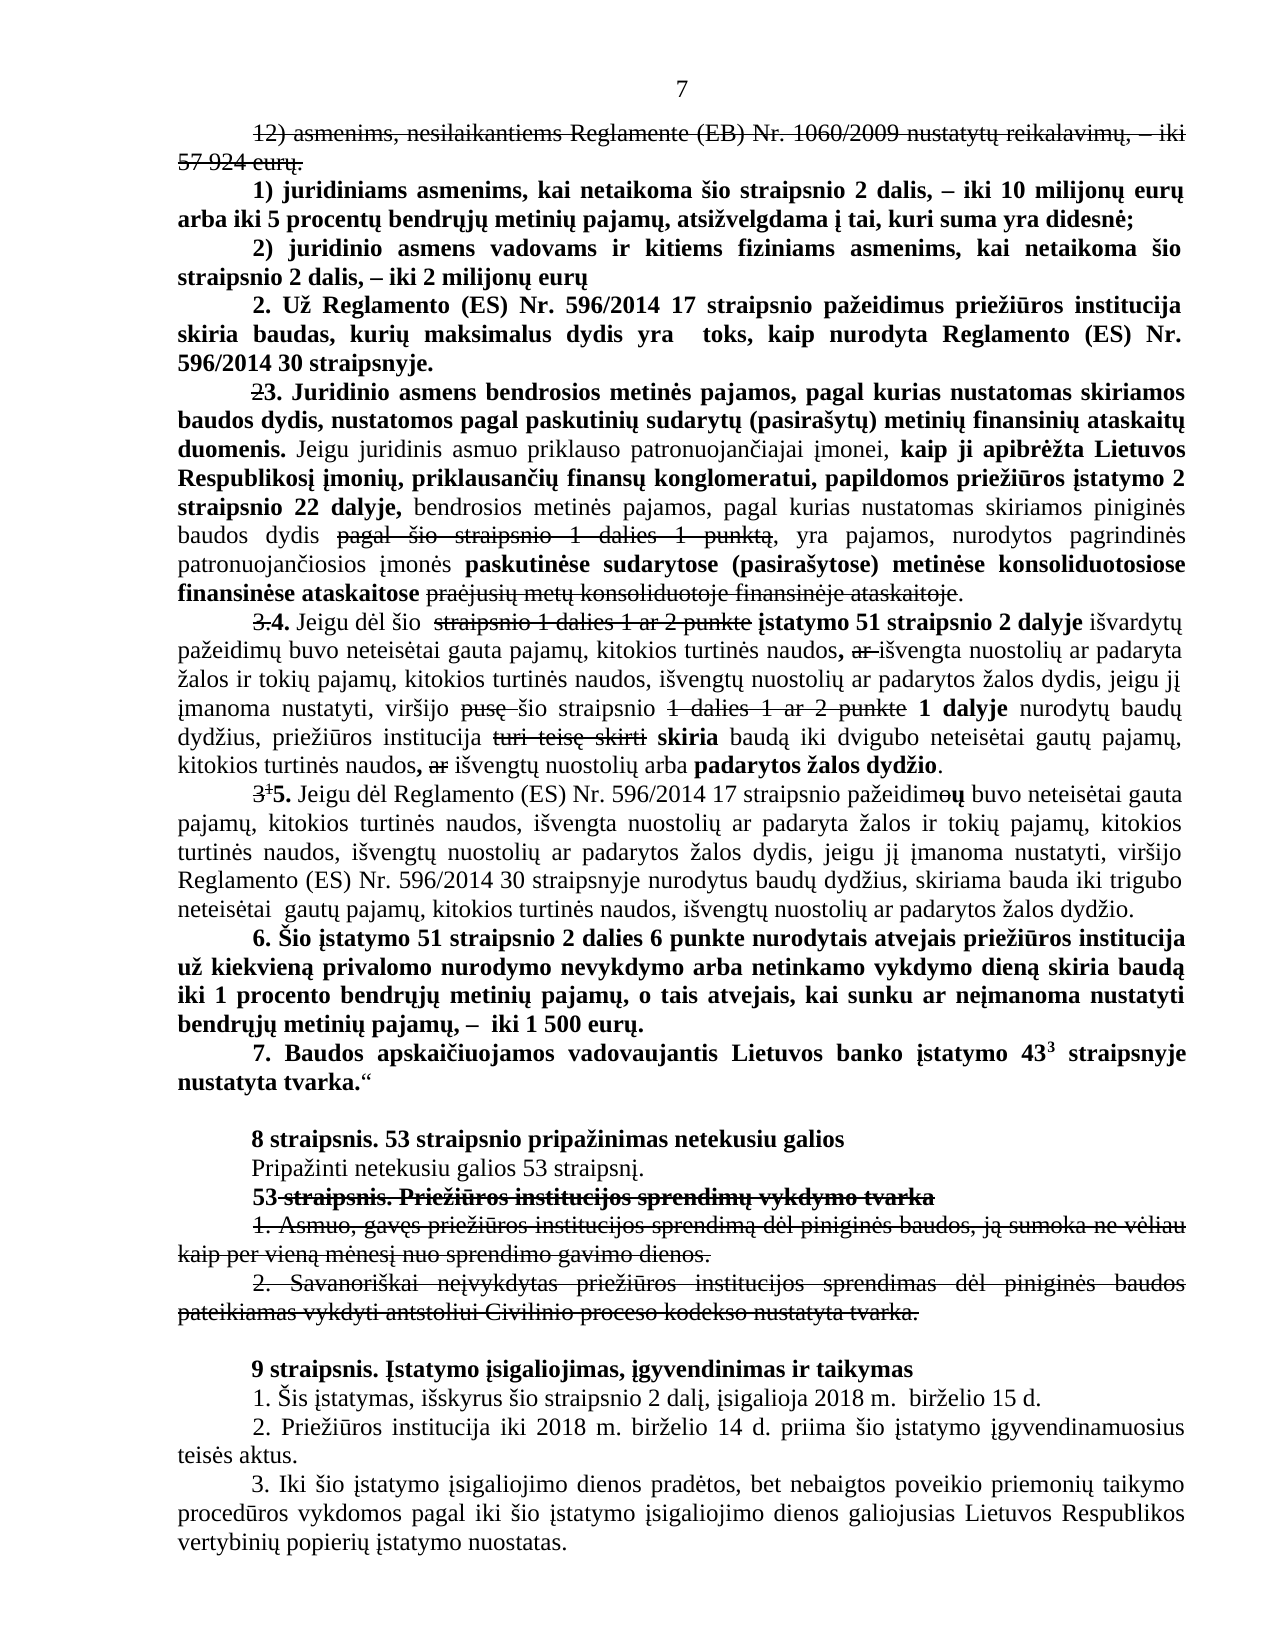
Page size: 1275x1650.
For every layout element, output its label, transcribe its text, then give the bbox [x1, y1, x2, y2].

text Pripažinti netekusiu galios 53 straipsnį. [251, 1153, 1186, 1182]
text 12) asmenims, nesilaikantiems Reglamente (EB) Nr. 1060/2009 nustatytų reikalavimų, – iki 57 924 eurų. [177, 118, 1186, 176]
text 53 straipsnis. Priežiūros institucijos sprendimų vykdymo tvarka [177, 1182, 1186, 1211]
text 2) juridinio asmens vadovams ir kitiems fiziniams asmenims, kai netaikoma šio straipsnio 2 dalis, – iki 2 milijonų eurų [177, 233, 1182, 291]
text 6. Šio įstatymo 51 straipsnio 2 dalies 6 punkte nurodytais atvejais priežiūros institucija už kiekvieną privalomo nurodymo nevykdymo arba netinkamo vykdymo dieną skiria baudą iki 1 procento bendrųjų metinių pajamų, o tais atvejais, kai sunku ar neįmanoma nustatyti bendrųjų metinių pajamų, – iki 1 500 eurų. [177, 923, 1186, 1038]
text 3.4. Jeigu dėl šio straipsnio 1 dalies 1 ar 2 punkte įstatymo 51 straipsnio 2 dalyje išvardytų pažeidimų buvo neteisėtai gauta pajamų, kitokios turtinės naudos, ar išvengta nuostolių ar padaryta žalos ir tokių pajamų, kitokios turtinės naudos, išvengtų nuostolių ar padarytos žalos dydis, jeigu jį įmanoma nustatyti, viršijo pusę šio straipsnio 1 dalies 1 ar 2 punkte 1 dalyje nurodytų baudų dydžius, priežiūros institucija turi teisę skirti skiria baudą iki dvigubo neteisėtai gautų pajamų, kitokios turtinės naudos, ar išvengtų nuostolių arba padarytos žalos dydžio. [177, 607, 1182, 779]
text 23. Juridinio asmens bendrosios metinės pajamos, pagal kurias nustatomas skiriamos baudos dydis, nustatomos pagal paskutinių sudarytų (pasirašytų) metinių finansinių ataskaitų duomenis. Jeigu juridinis asmuo priklauso patronuojančiajai įmonei, kaip ji apibrėžta Lietuvos Respublikosį įmonių, priklausančių finansų konglomeratui, papildomos priežiūros įstatymo 2 straipsnio 22 dalyje, bendrosios metinės pajamos, pagal kurias nustatomas skiriamos piniginės baudos dydis pagal šio straipsnio 1 dalies 1 punktą, yra pajamos, nurodytos pagrindinės patronuojančiosios įmonės paskutinėse sudarytose (pasirašytose) metinėse konsoliduotosiose finansinėse ataskaitose praėjusių metų konsoliduotoje finansinėje ataskaitoje. [177, 377, 1186, 607]
text 2. Už Reglamento (ES) Nr. 596/2014 17 straipsnio pažeidimus priežiūros institucija skiria baudas, kurių maksimalus dydis yra toks, kaip nurodyta Reglamento (ES) Nr. 596/2014 30 straipsnyje. [177, 291, 1182, 377]
text 9 straipsnis. Įstatymo įsigaliojimas, įgyvendinimas ir taikymas [177, 1354, 1186, 1383]
text 1. Asmuo, gavęs priežiūros institucijos sprendimą dėl piniginės baudos, ją sumoka ne vėliau kaip per vieną mėnesį nuo sprendimo gavimo dienos. [177, 1211, 1186, 1268]
text 2. Priežiūros institucija iki 2018 m. birželio 14 d. priima šio įstatymo įgyvendinamuosius teisės aktus. [177, 1412, 1186, 1469]
text 315. Jeigu dėl Reglamento (ES) Nr. 596/2014 17 straipsnio pažeidimoų buvo neteisėtai gauta pajamų, kitokios turtinės naudos, išvengta nuostolių ar padaryta žalos ir tokių pajamų, kitokios turtinės naudos, išvengtų nuostolių ar padarytos žalos dydis, jeigu jį įmanoma nustatyti, viršijo Reglamento (ES) Nr. 596/2014 30 straipsnyje nurodytus baudų dydžius, skiriama bauda iki trigubo neteisėtai gautų pajamų, kitokios turtinės naudos, išvengtų nuostolių ar padarytos žalos dydžio. [177, 779, 1182, 923]
text 7. Baudos apskaičiuojamos vadovaujantis Lietuvos banko įstatymo 433 straipsnyje nustatyta tvarka.“ [177, 1038, 1186, 1096]
text 3. Iki šio įstatymo įsigaliojimo dienos pradėtos, bet nebaigtos poveikio priemonių taikymo procedūros vykdomos pagal iki šio įstatymo įsigaliojimo dienos galiojusias Lietuvos Respublikos vertybinių popierių įstatymo nuostatas. [177, 1469, 1186, 1556]
text 1. Šis įstatymas, išskyrus šio straipsnio 2 dalį, įsigalioja 2018 m. birželio 15 d. [177, 1383, 1186, 1412]
text 1) juridiniams asmenims, kai netaikoma šio straipsnio 2 dalis, – iki 10 milijonų eurų arba iki 5 procentų bendrųjų metinių pajamų, atsižvelgdama į tai, kuri suma yra didesnė; [177, 176, 1186, 233]
text 8 straipsnis. 53 straipsnio pripažinimas netekusiu galios [177, 1124, 1186, 1153]
text 2. Savanoriškai neįvykdytas priežiūros institucijos sprendimas dėl piniginės baudos pateikiamas vykdyti antstoliui Civilinio proceso kodekso nustatyta tvarka. [177, 1268, 1186, 1326]
